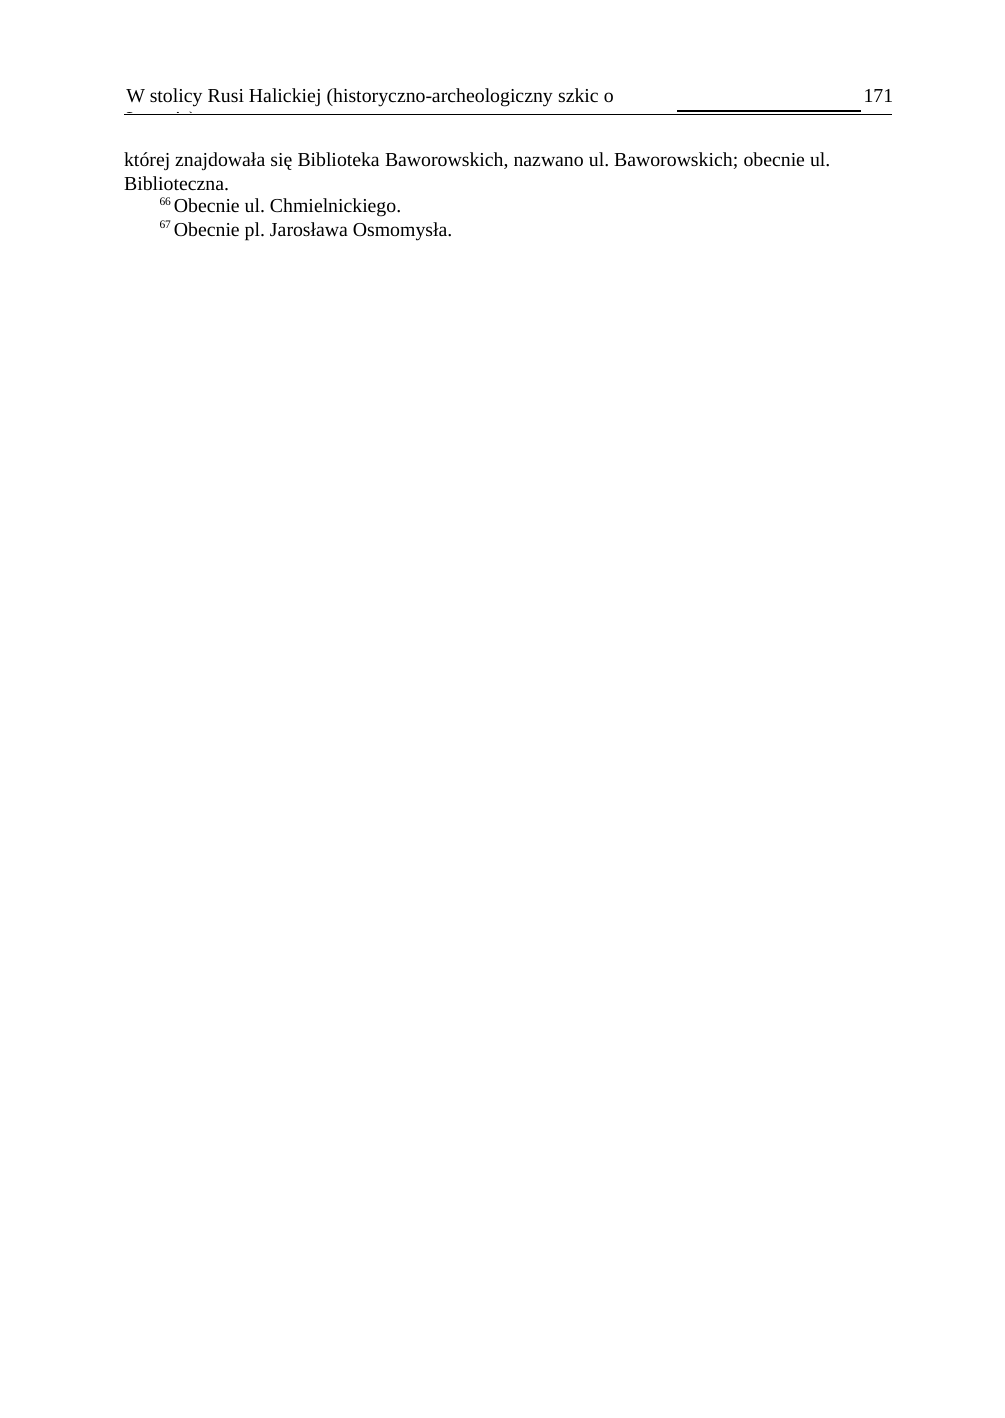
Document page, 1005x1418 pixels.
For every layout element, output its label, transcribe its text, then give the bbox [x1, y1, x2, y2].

text której znajdowała się Biblioteka Baworowskich, nazwano ul. Baworowskich; obecnie ul. Biblioteczna. [124, 148, 904, 194]
text 66 Obecnie ul. Chmielnickiego. [159, 195, 904, 217]
text 67 Obecnie pl. Jarosława Osmomysła. [159, 218, 904, 241]
